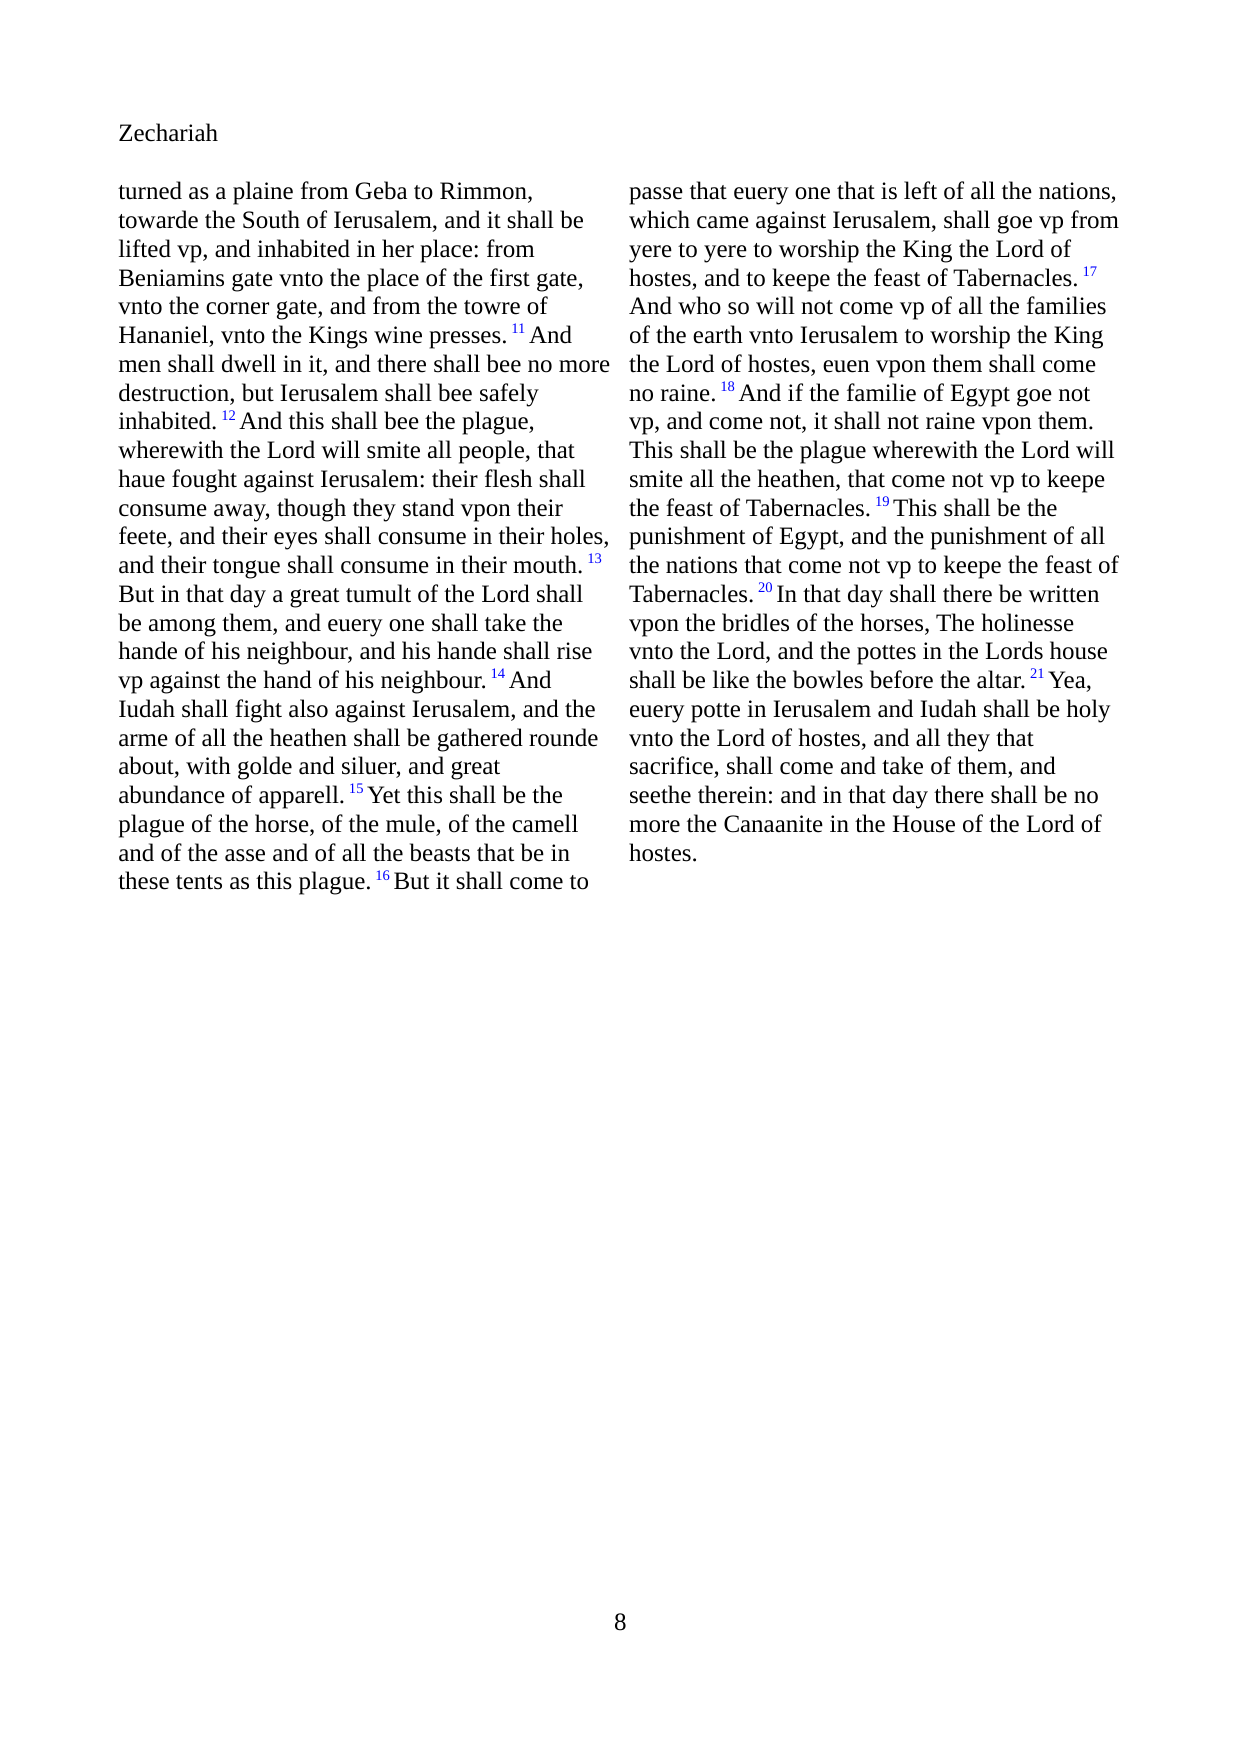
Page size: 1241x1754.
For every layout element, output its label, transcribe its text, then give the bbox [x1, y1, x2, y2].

text turned as a plaine from Geba to Rimmon, towarde the South of Ierusalem, and it shall be lifted vp, and inhabited in her place: from Beniamins gate vnto the place of the first gate, vnto the corner gate, and from the towre of Hananiel, vnto the Kings wine presses. 11 And men shall dwell in it, and there shall bee no more destruction, but Ierusalem shall bee safely inhabited. 12 And this shall bee the plague, wherewith the Lord will smite all people, that haue fought against Ierusalem: their flesh shall consume away, though they stand vpon their feete, and their eyes shall consume in their holes, and their tongue shall consume in their mouth. 13 But in that day a great tumult of the Lord shall be among them, and euery one shall take the hande of his neighbour, and his hande shall rise vp against the hand of his neighbour. 14 And Iudah shall fight also against Ierusalem, and the arme of all the heathen shall be gathered rounde about, with golde and siluer, and great abundance of apparell. 15 Yet this shall be the plague of the horse, of the mule, of the camell and of the asse and of all the beasts that be in these tents as this plague. 16 But it shall come to [118, 176, 611, 895]
text passe that euery one that is left of all the nations, which came against Ierusalem, shall goe vp from yere to yere to worship the King the Lord of hostes, and to keepe the feast of Tabernacles. 17 And who so will not come vp of all the families of the earth vnto Ierusalem to worship the King the Lord of hostes, euen vpon them shall come no raine. 18 And if the familie of Egypt goe not vp, and come not, it shall not raine vpon them. This shall be the plague wherewith the Lord will smite all the heathen, that come not vp to keepe the feast of Tabernacles. 19 This shall be the punishment of Egypt, and the punishment of all the nations that come not vp to keepe the feast of Tabernacles. 20 In that day shall there be written vpon the bridles of the horses, The holinesse vnto the Lord, and the pottes in the Lords house shall be like the bowles before the altar. 21 Yea, euery potte in Ierusalem and Iudah shall be holy vnto the Lord of hostes, and all they that sacrifice, shall come and take of them, and seethe therein: and in that day there shall be no more the Canaanite in the House of the Lord of hostes. [629, 176, 1122, 866]
